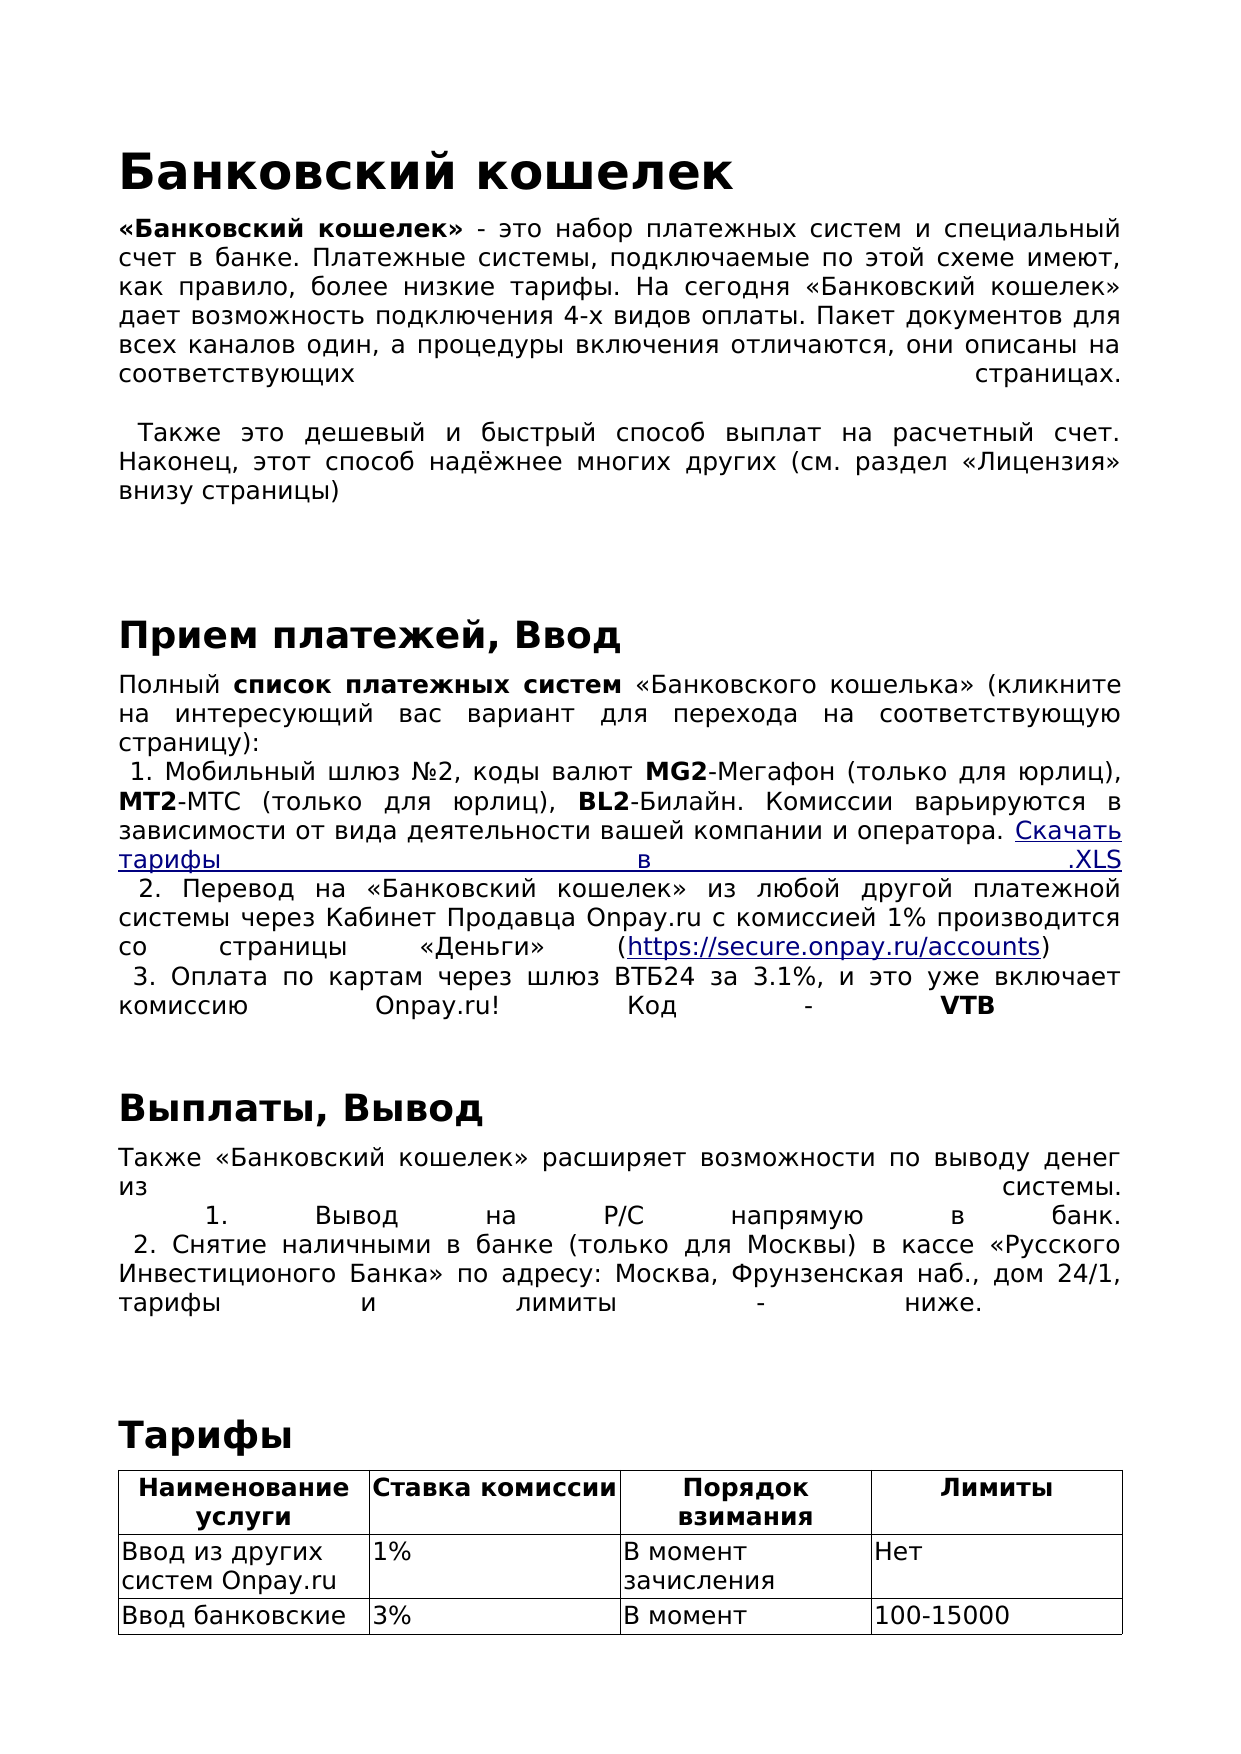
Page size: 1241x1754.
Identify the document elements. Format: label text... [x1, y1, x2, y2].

subtitle Банковский кошелек [118, 143, 1122, 201]
table_cell В момент [621, 1599, 871, 1633]
table_cell Нет [872, 1535, 1122, 1598]
subtitle Прием платежей, Ввод [118, 614, 1122, 657]
table_cell В момент зачисления [621, 1535, 871, 1598]
text «Банковский кошелек» - это набор платежных систем и специальный счет в банке. Платежные системы, подключаемые по этой схеме имеют, как правило, более низкие тарифы. На сегодня «Банковский кошелек» дает возможность подключения 4-х видов оплаты. Пакет документов для всех каналов один, а процедуры включения отличаются, они описаны на соответствующих страницах. Также это дешевый и быстрый способ выплат на расчетный счет. Наконец, этот способ надёжнее многих других (см. раздел «Лицензия» внизу страницы) [118, 214, 1122, 506]
table_header Порядок взимания [621, 1471, 871, 1534]
table_header Ставка комиссии [370, 1471, 620, 1534]
subtitle Тарифы [118, 1414, 1122, 1457]
table_cell 3% [370, 1599, 620, 1633]
text 2. Перевод на «Банковский кошелек» из любой другой платежной системы через Кабинет Продавца Onpay.ru с комиссией 1% производится со страницы «Деньги» (https://secure.onpay.ru/accounts) 3. Оплата по картам через шлюз ВТБ24 за 3.1%, и это уже включает комиссию Onpay.ru! Код - VTB [118, 872, 1122, 1049]
text Также «Банковский кошелек» расширяет возможности по выводу денег из системы. 1. Вывод на Р/С напрямую в банк. 2. Снятие наличными в банке (только для Москвы) в кассе «Русского Инвестиционого Банка» по адресу: Москва, Фрунзенская наб., дом 24/1, тарифы и лимиты - ниже. [118, 1143, 1122, 1376]
text Полный список платежных систем «Банковского кошелька» (кликните на интересующий вас вариант для перехода на соответствующую страницу): 1. Мобильный шлюз №2, коды валют MG2-Мегафон (только для юрлиц), MT2-МТС (только для юрлиц), BL2-Билайн. Комиссии варьируются в зависимости от вида деятельности вашей компании и оператора. Скачать тарифы в .XLS [118, 670, 1122, 870]
subtitle Выплаты, Вывод [118, 1087, 1122, 1130]
table_cell 1% [370, 1535, 620, 1598]
table_header Наименование услуги [119, 1471, 369, 1534]
table_cell Ввод банковские [119, 1599, 369, 1633]
table_cell Ввод из других систем Onpay.ru [119, 1535, 369, 1598]
table_cell 100-15000 [872, 1599, 1122, 1633]
table_header Лимиты [872, 1471, 1122, 1534]
